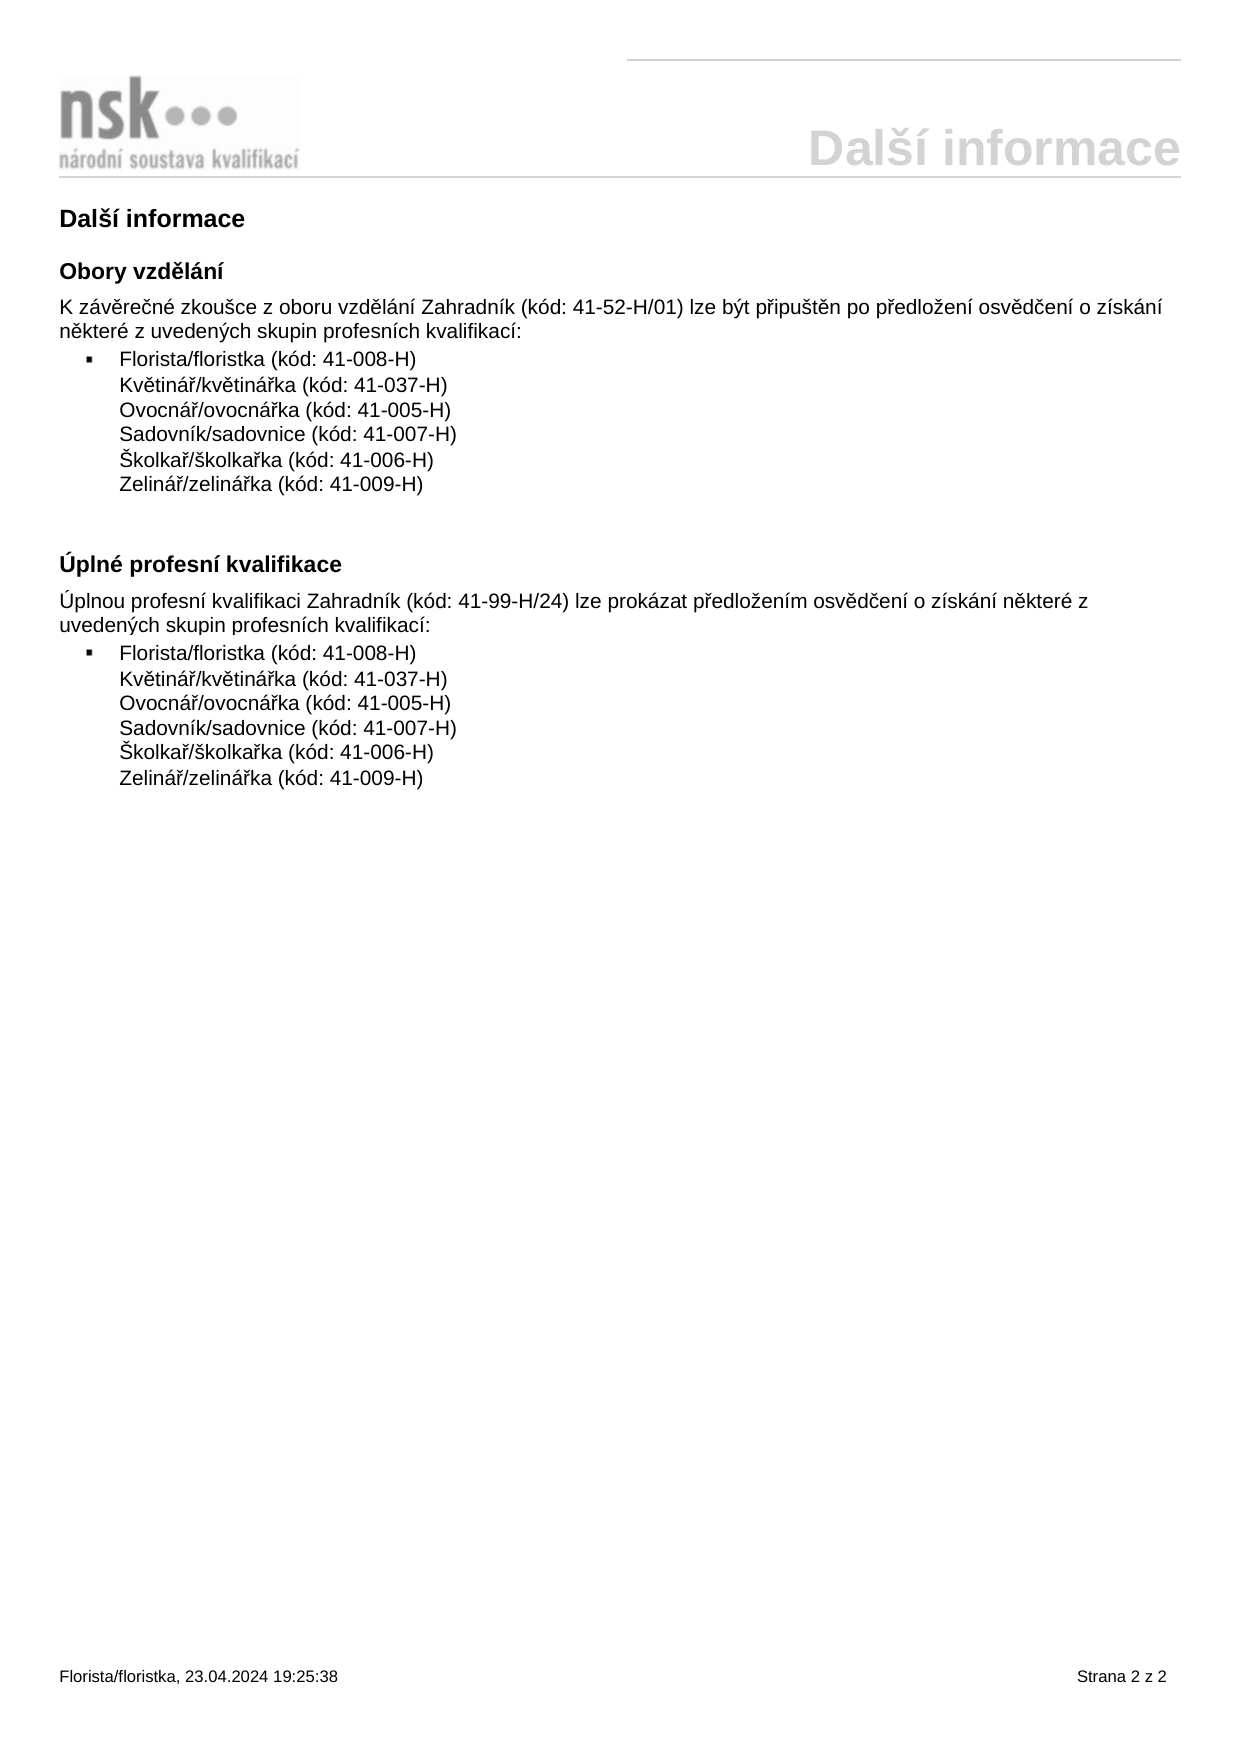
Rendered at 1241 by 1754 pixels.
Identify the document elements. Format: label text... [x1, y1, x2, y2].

table_cell [59, 740, 119, 765]
table_cell [620, 59, 627, 170]
table_cell [59, 194, 119, 200]
table_cell [119, 1123, 482, 1391]
table_cell [482, 789, 619, 822]
table_cell [861, 1123, 1167, 1391]
table_cell [619, 635, 627, 641]
table_cell Obory vzdělání [59, 248, 1181, 295]
table_cell [482, 823, 619, 1122]
table_cell [482, 1391, 619, 1658]
table_cell [627, 497, 861, 528]
table_cell [59, 343, 119, 347]
table_cell [627, 635, 861, 641]
table_cell [482, 194, 619, 200]
table_cell [59, 422, 119, 448]
table_cell [1167, 194, 1181, 200]
table_cell [619, 170, 627, 176]
table_cell [59, 635, 119, 641]
table_cell Zelinář/zelinářka (kód: 41-009-H) [119, 472, 1181, 497]
table_cell [627, 529, 861, 541]
table_cell Květinář/květinářka (kód: 41-037-H) [119, 666, 1181, 690]
table_cell [619, 529, 627, 541]
table_cell [1167, 497, 1181, 528]
table_cell Sadovník/sadovnice (kód: 41-007-H) [119, 422, 1181, 448]
table_cell [119, 194, 482, 200]
table_cell [627, 1391, 861, 1658]
table_cell [1167, 343, 1181, 347]
table_cell [59, 472, 119, 497]
table_cell Florista/floristka (kód: 41-008-H) [119, 641, 1181, 666]
table_cell [482, 529, 619, 541]
table_cell [861, 635, 1167, 641]
table_cell Florista/floristka (kód: 41-008-H) [119, 347, 1181, 373]
table_cell [619, 236, 627, 248]
table_cell [119, 789, 482, 822]
table_cell [619, 1123, 627, 1391]
table_cell Ovocnář/ovocnářka (kód: 41-005-H) [119, 398, 1181, 422]
table_cell [59, 529, 119, 541]
table_cell [619, 823, 627, 1122]
table_cell [861, 343, 1167, 347]
picture [58, 59, 620, 171]
table_cell [619, 1391, 627, 1658]
table_cell [119, 529, 482, 541]
table_cell [119, 823, 482, 1122]
table_cell [1167, 635, 1181, 641]
table_cell [627, 236, 861, 248]
table_cell [627, 194, 861, 200]
table_cell Florista/floristka, 23.04.2024 19:25:38 [59, 1658, 861, 1694]
table_cell [861, 194, 1167, 200]
table_cell [119, 171, 482, 176]
table_cell [1167, 1123, 1181, 1391]
table_cell [861, 823, 1167, 1122]
table_cell [59, 765, 119, 789]
table_cell [482, 1123, 619, 1391]
table_cell Další informace [627, 61, 1181, 176]
table_cell Sadovník/sadovnice (kód: 41-007-H) [119, 716, 1181, 740]
table_cell [1167, 823, 1181, 1122]
table_cell [861, 497, 1167, 528]
table_cell Úplnou profesní kvalifikaci Zahradník (kód: 41-99-H/24) lze prokázat předložením osvědčení o získání některé z uvedených skupin profesních kvalifikací: [59, 589, 1181, 635]
table_cell [482, 171, 619, 176]
table_cell [619, 194, 627, 200]
table_cell Zelinář/zelinářka (kód: 41-009-H) [119, 765, 1181, 789]
table_cell [482, 635, 619, 641]
table_cell [627, 823, 861, 1122]
table_cell [482, 343, 619, 347]
table_cell [482, 236, 619, 248]
table_cell [59, 373, 119, 398]
table_cell [59, 1123, 119, 1391]
table_cell [59, 823, 119, 1122]
table_cell [619, 789, 627, 822]
table_cell Květinář/květinářka (kód: 41-037-H) [119, 373, 1181, 398]
table_cell [861, 1391, 1167, 1658]
table_cell [59, 448, 119, 472]
table_cell [59, 1391, 119, 1658]
table_cell [59, 171, 119, 176]
table_cell [59, 497, 119, 528]
table_cell Strana 2 z 2 [861, 1658, 1167, 1694]
table_cell Školkař/školkařka (kód: 41-006-H) [119, 740, 1181, 765]
table_cell [482, 497, 619, 528]
table_cell K závěrečné zkoušce z oboru vzdělání Zahradník (kód: 41-52-H/01) lze být připuštěn po předložení osvědčení o získání některé z uvedených skupin profesních kvalifikací: [59, 295, 1181, 343]
table_cell [1167, 789, 1181, 822]
table_cell [1167, 236, 1181, 248]
table_cell Další informace [59, 200, 1181, 236]
picture [59, 641, 119, 665]
table_cell [119, 1391, 482, 1658]
table_cell Školkař/školkařka (kód: 41-006-H) [119, 448, 1181, 472]
table_cell Ovocnář/ovocnářka (kód: 41-005-H) [119, 690, 1181, 716]
table_cell [1167, 529, 1181, 541]
table_cell [1167, 1391, 1181, 1658]
table_cell [59, 690, 119, 716]
table_cell [627, 789, 861, 822]
table_cell [1167, 1658, 1181, 1694]
table_cell [59, 666, 119, 690]
table_cell [59, 236, 119, 248]
table_cell [59, 178, 1181, 194]
table_cell [627, 1123, 861, 1391]
table_cell [861, 529, 1167, 541]
table_cell [119, 497, 482, 528]
table_cell [861, 236, 1167, 248]
table_cell [119, 343, 482, 347]
table_cell [59, 398, 119, 422]
table_cell [119, 635, 482, 641]
picture [59, 347, 119, 372]
table_cell Úplné profesní kvalifikace [59, 541, 1181, 588]
table_cell [627, 343, 861, 347]
table_cell [119, 236, 482, 248]
table_cell [619, 497, 627, 528]
table_cell [59, 789, 119, 822]
table_cell [59, 716, 119, 740]
table_cell [861, 789, 1167, 822]
